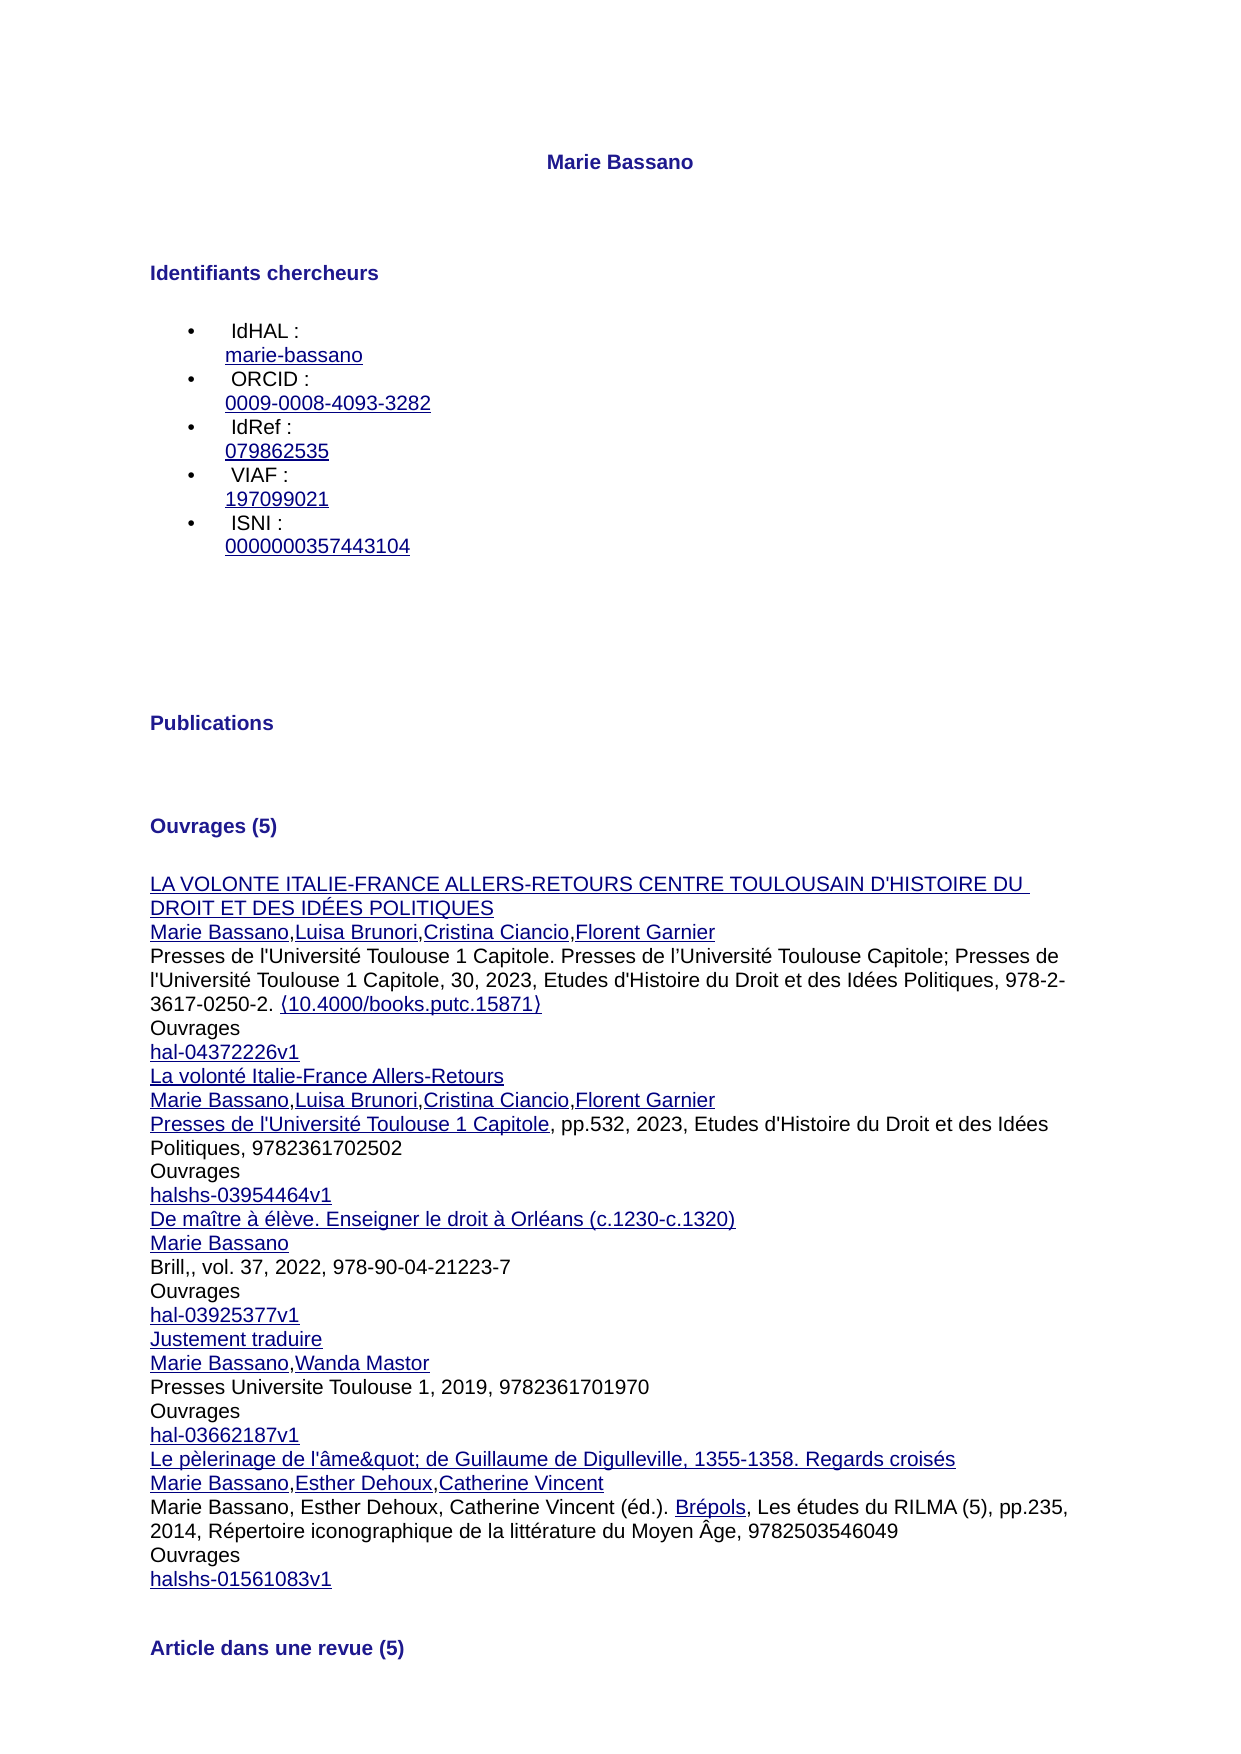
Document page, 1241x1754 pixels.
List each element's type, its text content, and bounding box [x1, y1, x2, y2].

table_cell Le pèlerinage de l'âme&quot; de Guillaume de Digulleville, 1355-1358‎. Regards croisés Marie Bassano,Esther Dehoux,Catherine Vincent Marie Bassano, Esther Dehoux, Catherine Vincent (éd.). Brépols, Les études du RILMA (5), pp.235, 2014, Répertoire iconographique de la littérature du Moyen Âge, 9782503546049 Ouvrages halshs-01561083v1 [150, 1447, 1090, 1591]
list VIAF : [187, 462, 1090, 486]
list ISNI : [187, 510, 1090, 534]
list 0000000357443104 [187, 534, 1090, 558]
table_header LA VOLONTE ITALIE-FRANCE ALLERS-RETOURS CENTRE TOULOUSAIN D'HISTOIRE DU DROIT ET DES IDÉES POLITIQUES Marie Bassano,Luisa Brunori,Cristina Ciancio,Florent Garnier Presses de l'Université Toulouse 1 Capitole. Presses de l’Université Toulouse Capitole; Presses de l'Université Toulouse 1 Capitole, 30, 2023, Etudes d'Histoire du Droit et des Idées Politiques, 978-2-3617-0250-2. ⟨10.4000/books.putc.15871⟩ Ouvrages hal-04372226v1 [150, 872, 1090, 1063]
subtitle Article dans une revue (5) [150, 1635, 1090, 1659]
table_cell Justement traduire Marie Bassano,Wanda Mastor Presses Universite Toulouse 1, 2019, 9782361701970 Ouvrages hal-03662187v1 [150, 1327, 1090, 1447]
list 079862535 [187, 438, 1090, 462]
table_cell La volonté Italie-France Allers-Retours Marie Bassano,Luisa Brunori,Cristina Ciancio,Florent Garnier Presses de l'Université Toulouse 1 Capitole, pp.532, 2023, Etudes d'Histoire du Droit et des Idées Politiques, 9782361702502 Ouvrages halshs-03954464v1 [150, 1064, 1090, 1207]
subtitle Ouvrages (5) [150, 813, 1090, 837]
list marie-bassano [187, 343, 1090, 367]
table_cell De maître à élève. Enseigner le droit à Orléans (c.1230-c.1320) Marie Bassano Brill,, vol. 37, 2022, 978-90-04-21223-7 Ouvrages hal-03925377v1 [150, 1207, 1090, 1327]
subtitle Identifiants chercheurs [150, 260, 1090, 284]
list IdRef : [187, 414, 1090, 438]
list 197099021 [187, 486, 1090, 510]
subtitle Publications [150, 710, 1090, 734]
list IdHAL : [187, 319, 1090, 343]
list 0009-0008-4093-3282 [187, 391, 1090, 414]
subtitle Marie Bassano [150, 150, 1090, 174]
list ORCID : [187, 367, 1090, 391]
